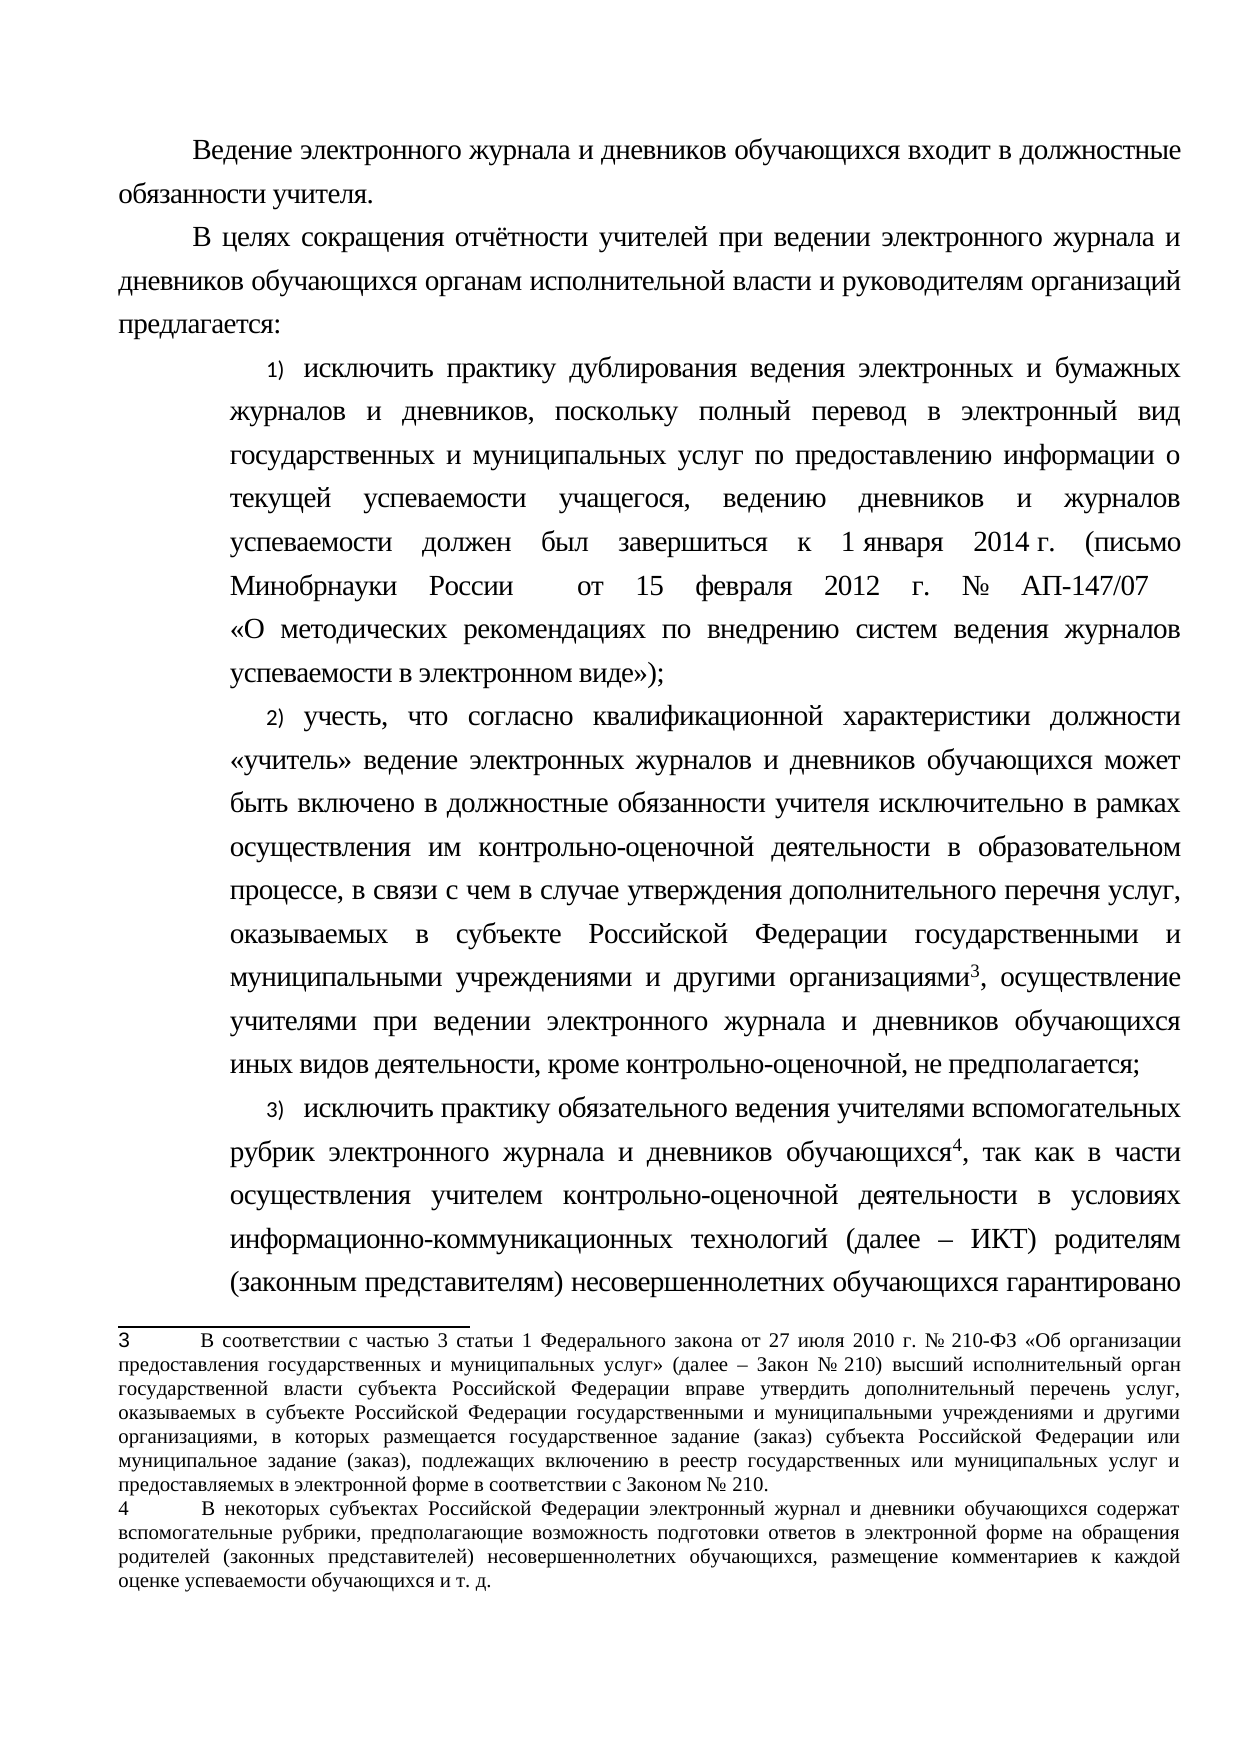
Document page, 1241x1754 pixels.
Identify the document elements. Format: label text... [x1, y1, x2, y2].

list В некоторых субъектах Российской Федерации электронный журнал и дневники обучающихся содержат вспомогательные рубрики, предполагающие возможность подготовки ответов в электронной форме на обращения родителей (законных представителей) несовершеннолетних обучающихся, размещение комментариев к каждой оценке успеваемости обучающихся и т. д. [118, 1496, 1181, 1592]
list исключить практику обязательного ведения учителями вспомогательных рубрик электронного журнала и дневников обучающихся, так как в части осуществления учителем контрольно-оценочной деятельности в условиях информационно-коммуникационных технологий (далее – ИКТ) родителям (законным представителям) несовершеннолетних обучающихся гарантировано [192, 1090, 1181, 1298]
text В целях сокращения отчётности учителей при ведении электронного журнала и дневников обучающихся органам исполнительной власти и руководителям организаций предлагается: [118, 219, 1181, 340]
list В соответствии с частью 3 статьи 1 Федерального закона от 27 июля 2010 г. № 210-ФЗ «Об организации предоставления государственных и муниципальных услуг» (далее – Закон № 210) высший исполнительный орган государственной власти субъекта Российской Федерации вправе утвердить дополнительный перечень услуг, оказываемых в субъекте Российской Федерации государственными и муниципальными учреждениями и другими организациями, в которых размещается государственное задание (заказ) субъекта Российской Федерации или муниципальное задание (заказ), подлежащих включению в реестр государственных или муниципальных услуг и предоставляемых в электронной форме в соответствии с Законом № 210. [118, 1327, 1181, 1496]
list учесть, что согласно квалификационной характеристики должности «учитель» ведение электронных журналов и дневников обучающихся может быть включено в должностные обязанности учителя исключительно в рамках осуществления им контрольно-оценочной деятельности в образовательном процессе, в связи с чем в случае утверждения дополнительного перечня услуг, оказываемых в субъекте Российской Федерации государственными и муниципальными учреждениями и другими организациями, осуществление учителями при ведении электронного журнала и дневников обучающихся иных видов деятельности, кроме контрольно-оценочной, не предполагается; [192, 698, 1181, 1080]
list исключить практику дублирования ведения электронных и бумажных журналов и дневников, поскольку полный перевод в электронный вид государственных и муниципальных услуг по предоставлению информации о текущей успеваемости учащегося, ведению дневников и журналов успеваемости должен был завершиться к 1 января 2014 г. (письмо Минобрнауки России от 15 февраля 2012 г. № АП-147/07 «О методических рекомендациях по внедрению систем ведения журналов успеваемости в электронном виде»); [192, 350, 1181, 688]
text Ведение электронного журнала и дневников обучающихся входит в должностные обязанности учителя. [118, 132, 1181, 209]
